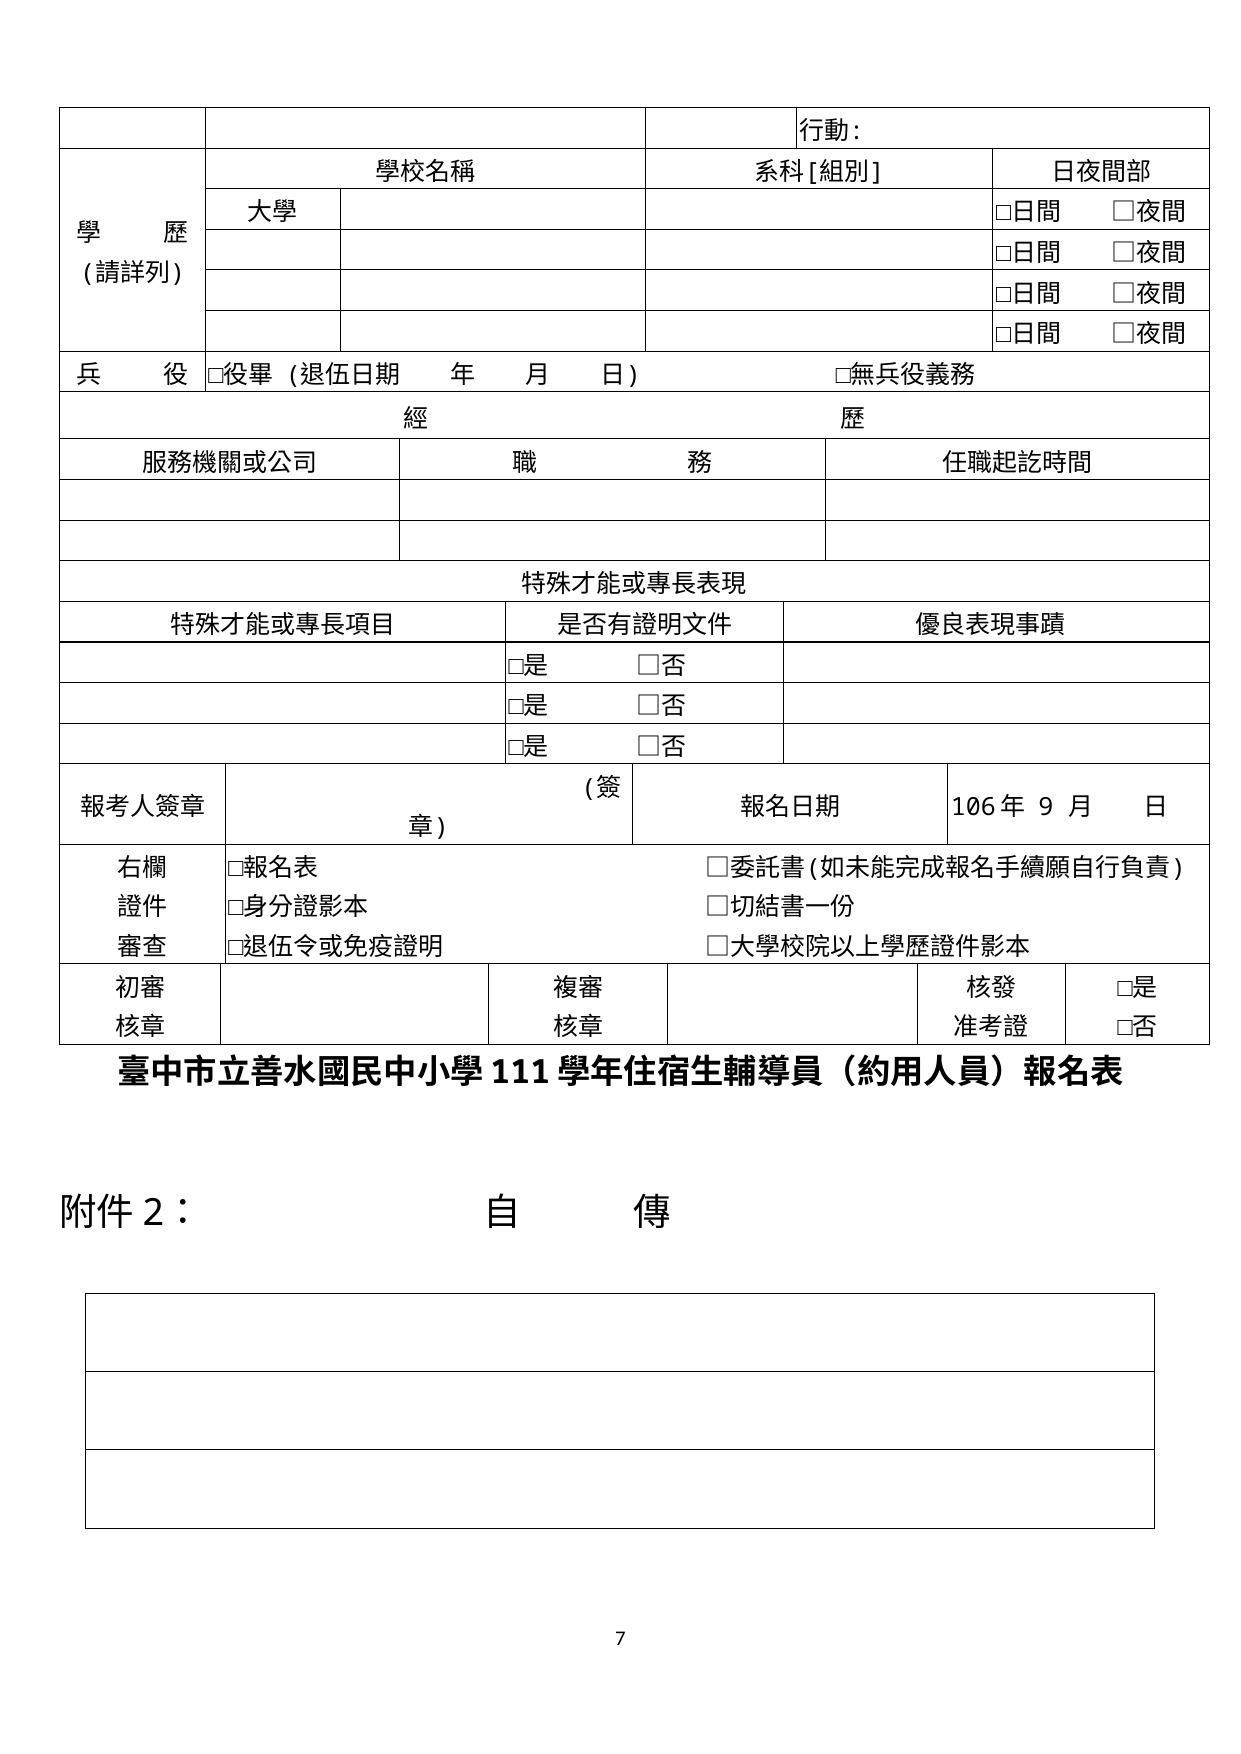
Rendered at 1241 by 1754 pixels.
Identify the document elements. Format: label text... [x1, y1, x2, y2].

table_cell 大學 [206, 189, 340, 229]
text 附件2： 自 傳 [59, 1167, 1181, 1230]
table_cell □役畢 (退伍日期 年 月 日) □無兵役義務 [206, 352, 1209, 391]
table_cell 職 務 [400, 439, 825, 479]
table_cell 報考人簽章 [60, 764, 225, 843]
table_cell □日間 □夜間 [993, 230, 1209, 269]
table_cell [60, 521, 399, 560]
table_cell [826, 480, 1209, 519]
table_cell [206, 230, 340, 269]
table_cell [826, 521, 1209, 560]
table_cell [646, 311, 992, 351]
table_cell [646, 230, 992, 269]
table_cell [341, 230, 645, 269]
table_cell 任職起訖時間 [826, 439, 1209, 479]
table_cell [646, 189, 992, 229]
table_cell (簽章) [226, 764, 632, 843]
table_cell □是 □否 [506, 643, 783, 682]
table_cell 特殊才能或專長項目 [60, 602, 505, 641]
table_cell [206, 108, 645, 147]
table_cell [341, 189, 645, 229]
table_cell 複審 核章 [489, 964, 667, 1043]
table_cell [86, 1372, 1154, 1449]
table_cell [784, 643, 1209, 682]
table_cell 日夜間部 [993, 149, 1209, 188]
table_cell □報名表 □委託書(如未能完成報名手續願自行負責) □身分證影本 □切結書一份 □退伍令或免疫證明 □大學校院以上學歷證件影本 [226, 845, 1209, 963]
table_cell [784, 683, 1209, 723]
table_cell 報名日期 [633, 764, 947, 843]
table_cell 系科[組別] [646, 149, 992, 188]
table_cell [668, 964, 917, 1043]
table_cell [341, 270, 645, 310]
table_cell [60, 643, 505, 682]
table_cell 學校名稱 [206, 149, 645, 188]
table_cell 右欄 證件 審查 [60, 845, 225, 963]
table_cell 學 歷 (請詳列) [60, 149, 205, 351]
table_cell [206, 311, 340, 351]
table_cell [60, 108, 205, 147]
table_cell [784, 724, 1209, 763]
table_cell [646, 270, 992, 310]
table_cell [60, 724, 505, 763]
table_cell 服務機關或公司 [60, 439, 399, 479]
table_cell □是 □否 [506, 683, 783, 723]
table_cell 是否有證明文件 [506, 602, 783, 641]
table_cell □是 □否 [506, 724, 783, 763]
table_cell □是 □否 [1066, 964, 1209, 1043]
table_cell □日間 □夜間 [993, 311, 1209, 351]
table_cell [341, 311, 645, 351]
table_cell [221, 964, 488, 1043]
table_cell [206, 270, 340, 310]
table_cell □日間 □夜間 [993, 270, 1209, 310]
table_header [86, 1294, 1154, 1371]
table_cell [60, 480, 399, 519]
table_cell 兵 役 [60, 352, 205, 391]
table_cell [60, 683, 505, 723]
table_cell 核發 准考證 [918, 964, 1065, 1043]
table_cell [400, 480, 825, 519]
table_cell 106年 9 月 日 [948, 764, 1209, 843]
table_cell 經 歷 [60, 392, 1209, 438]
table_cell [86, 1450, 1154, 1528]
table_cell 行動: [797, 108, 1209, 147]
table_cell 初審 核章 [60, 964, 220, 1043]
table_cell 優良表現事蹟 [784, 602, 1209, 641]
table_cell [400, 521, 825, 560]
table_cell 特殊才能或專長表現 [60, 561, 1209, 601]
table_cell [646, 108, 796, 147]
table_cell □日間 □夜間 [993, 189, 1209, 229]
text 臺中市立善水國民中小學111學年住宿生輔導員（約用人員）報名表 [59, 1045, 1181, 1093]
